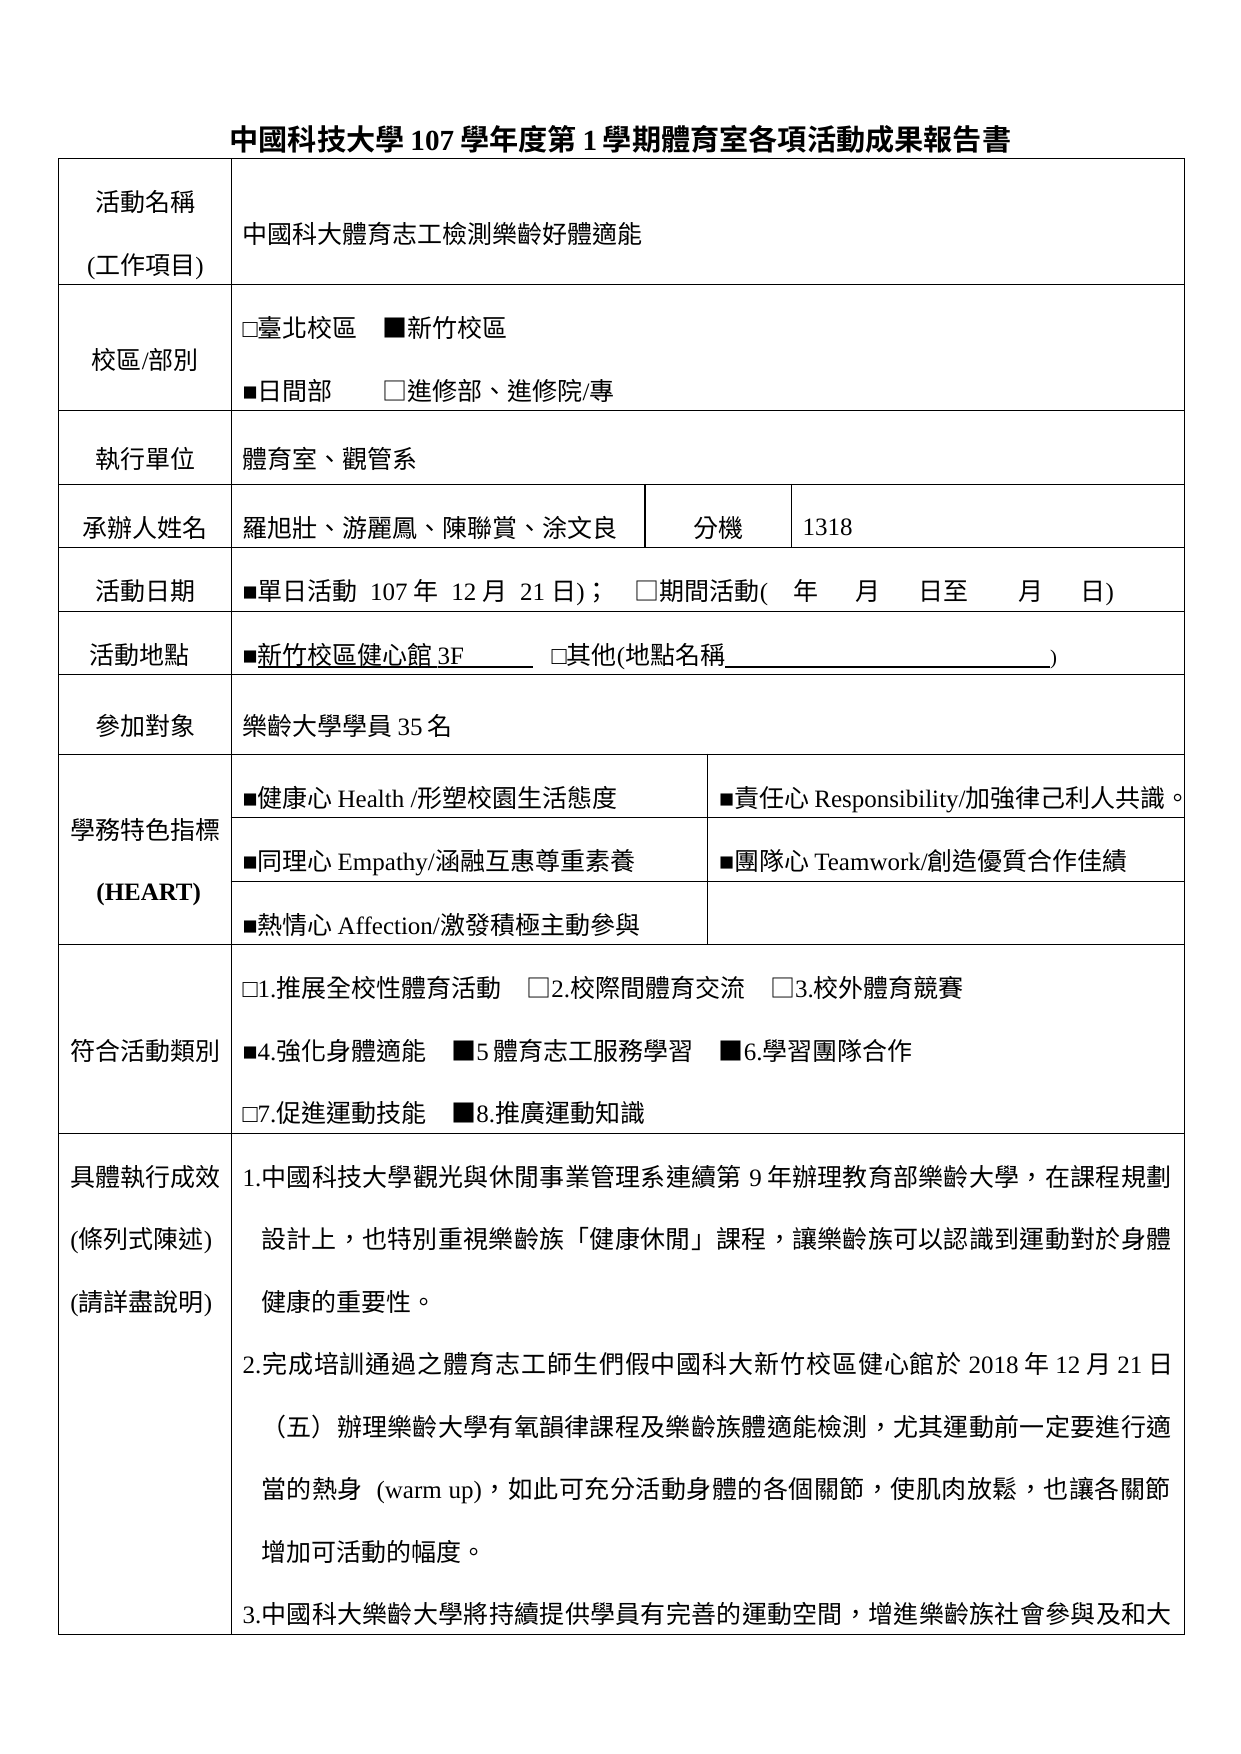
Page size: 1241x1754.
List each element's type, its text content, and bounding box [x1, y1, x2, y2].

table_cell ■同理心Empathy/涵融互惠尊重素養 [232, 818, 707, 881]
table_cell ■責任心Responsibility/加強律己利人共識。 [708, 755, 1184, 817]
table_cell ■熱情心Affection/激發積極主動參與 [232, 882, 707, 944]
table_cell ■健康心Health /形塑校園生活態度 [232, 755, 707, 817]
table_cell 樂齡大學學員35名 [232, 675, 1184, 753]
table_cell 具體執行成效(條列式陳述) (請詳盡說明) [59, 1134, 231, 1634]
table_cell 學務特色指標 (HEART) [59, 755, 231, 944]
table_cell 1.中國科技大學觀光與休閒事業管理系連續第9年辦理教育部樂齡大學，在課程規劃設計上，也特別重視樂齡族「健康休閒」課程，讓樂齡族可以認識到運動對於身體健康的重要性。 2.完成培訓通過之體育志工師生們假中國科大新竹校區健心館於2018年12月21日（五）辦理樂齡大學有氧韻律課程及樂齡族體適能檢測，尤其運動前一定要進行適當的熱身 (warm up)，如此可充分活動身體的各個關節，使肌肉放鬆，也讓各關節增加可活動的幅度。 3.中國科大樂齡大學將持續提供學員有完善的運動空間，增進樂齡族社會參與及和大 [232, 1134, 1184, 1634]
table_cell 活動地點 [59, 612, 231, 674]
table_cell ■新竹校區健心館3F □其他(地點名稱 ) [232, 612, 1184, 674]
table_cell [708, 882, 1184, 944]
table_cell 活動日期 [59, 548, 231, 611]
table_cell 承辦人姓名 [59, 485, 231, 547]
table_cell 羅旭壯、游麗鳳、陳聯賞、涂文良 [232, 485, 644, 547]
table_cell 執行單位 [59, 411, 231, 484]
table_header 中國科大體育志工檢測樂齡好體適能 [232, 159, 1184, 284]
table_cell 校區/部別 [59, 285, 231, 410]
table_cell 分機 [646, 485, 791, 547]
table_cell 符合活動類別 [59, 945, 231, 1133]
table_cell 1318 [792, 485, 1184, 547]
table_cell □臺北校區 ■新竹校區 ■日間部 □進修部、進修院/專 [232, 285, 1184, 410]
table_cell 參加對象 [59, 675, 231, 753]
table_cell □1.推展全校性體育活動 □2.校際間體育交流 □3.校外體育競賽 ■4.強化身體適能 ■5體育志工服務學習 ■6.學習團隊合作 □7.促進運動技能 ■8.推廣運動知識 [232, 945, 1184, 1133]
table_cell ■團隊心Teamwork/創造優質合作佳績 [708, 818, 1184, 881]
table_header 活動名稱 (工作項目) [59, 159, 231, 284]
text 中國科技大學107學年度第1學期體育室各項活動成果報告書 [104, 96, 1136, 158]
table_cell 體育室、觀管系 [232, 411, 1184, 484]
table_cell ■單日活動 107 年 12 月 21 日)； □期間活動( 年 月 日至 月 日) [232, 548, 1184, 611]
